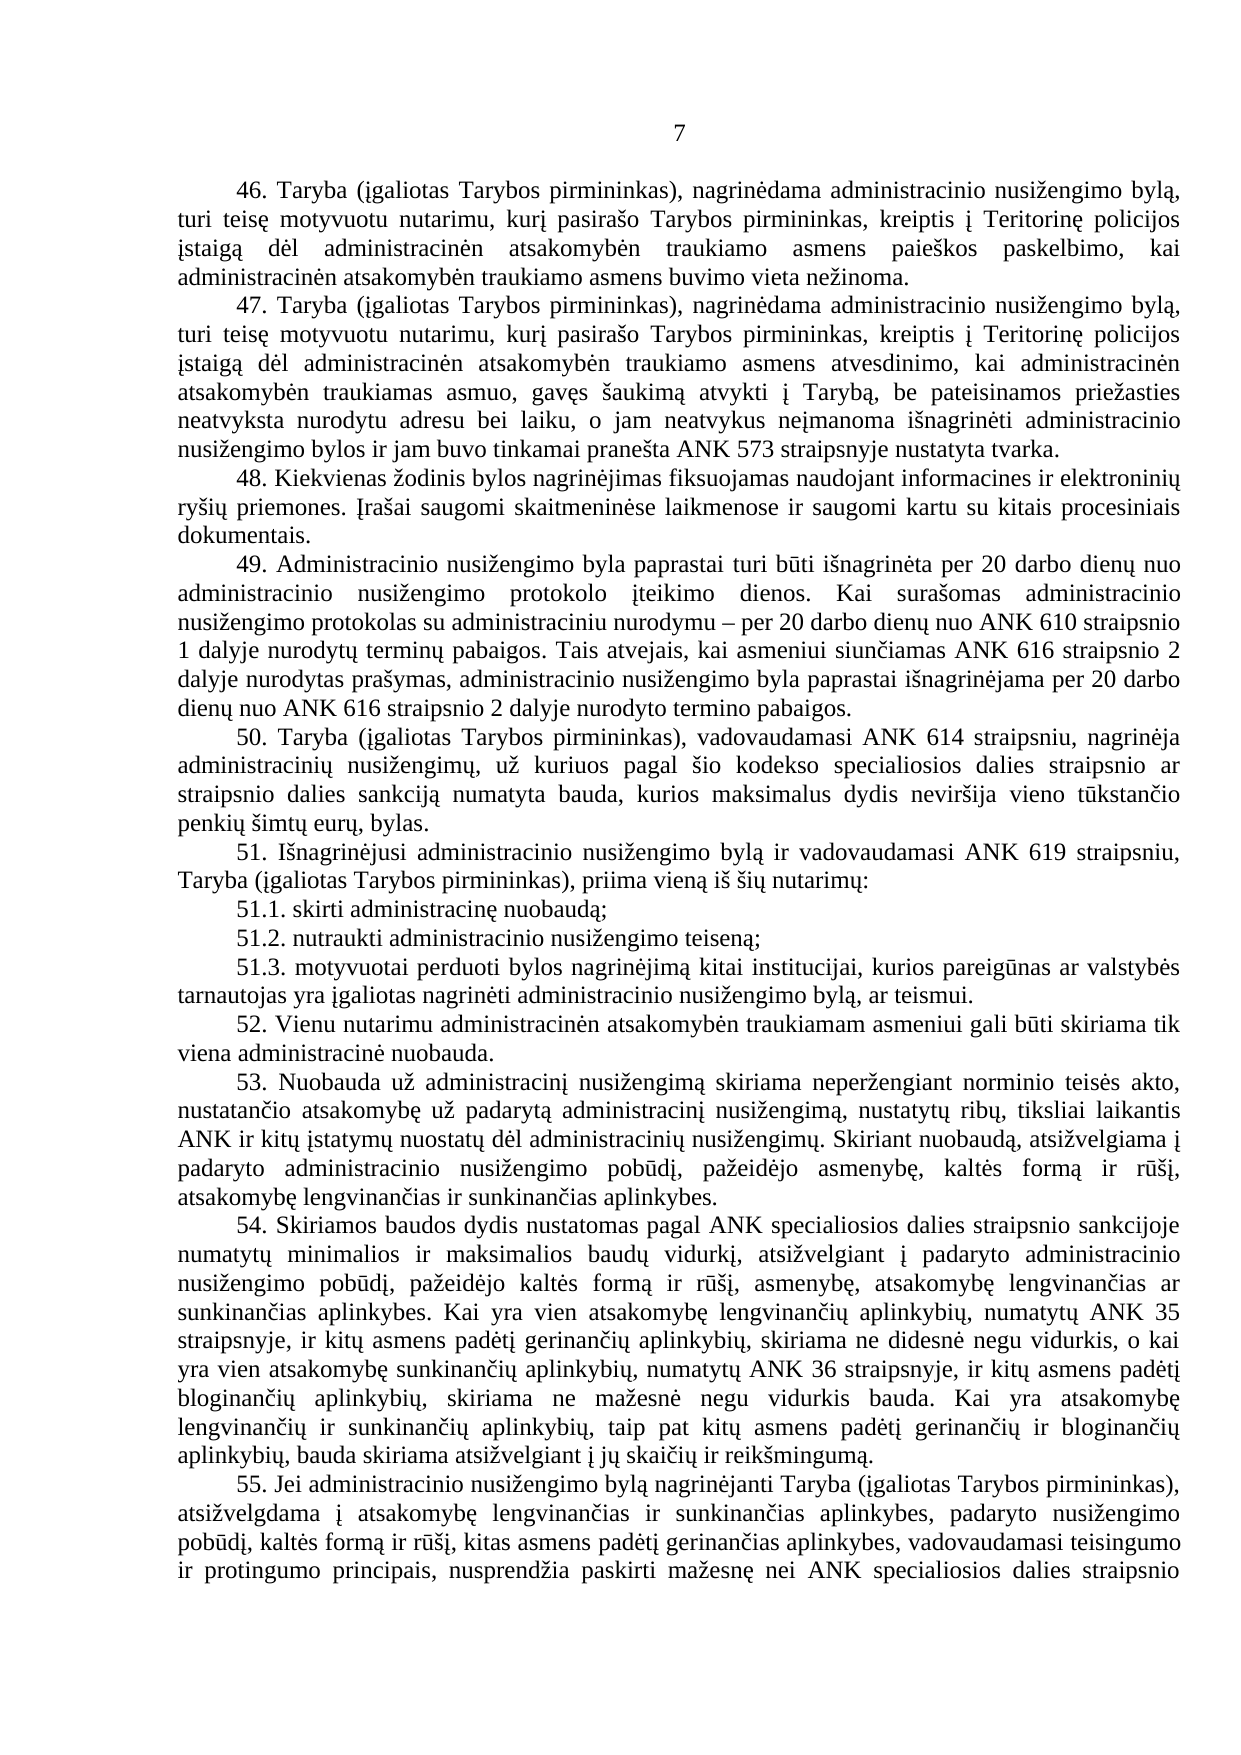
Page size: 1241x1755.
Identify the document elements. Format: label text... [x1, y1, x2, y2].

text 50. Taryba (įgaliotas Tarybos pirmininkas), vadovaudamasi ANK 614 straipsniu, nagrinėja administracinių nusižengimų, už kuriuos pagal šio kodekso specialiosios dalies straipsnio ar straipsnio dalies sankciją numatyta bauda, kurios maksimalus dydis neviršija vieno tūkstančio penkių šimtų eurų, bylas. [177, 722, 1181, 837]
text 48. Kiekvienas žodinis bylos nagrinėjimas fiksuojamas naudojant informacines ir elektroninių ryšių priemones. Įrašai saugomi skaitmeninėse laikmenose ir saugomi kartu su kitais procesiniais dokumentais. [177, 463, 1181, 549]
text 52. Vienu nutarimu administracinėn atsakomybėn traukiamam asmeniui gali būti skiriama tik viena administracinė nuobauda. [177, 1009, 1181, 1067]
text 51.1. skirti administracinę nuobaudą; [177, 894, 1181, 923]
text 51. Išnagrinėjusi administracinio nusižengimo bylą ir vadovaudamasi ANK 619 straipsniu, Taryba (įgaliotas Tarybos pirmininkas), priima vieną iš šių nutarimų: [177, 837, 1181, 894]
text 47. Taryba (įgaliotas Tarybos pirmininkas), nagrinėdama administracinio nusižengimo bylą, turi teisę motyvuotu nutarimu, kurį pasirašo Tarybos pirmininkas, kreiptis į Teritorinę policijos įstaigą dėl administracinėn atsakomybėn traukiamo asmens atvesdinimo, kai administracinėn atsakomybėn traukiamas asmuo, gavęs šaukimą atvykti į Tarybą, be pateisinamos priežasties neatvyksta nurodytu adresu bei laiku, o jam neatvykus neįmanoma išnagrinėti administracinio nusižengimo bylos ir jam buvo tinkamai pranešta ANK 573 straipsnyje nustatyta tvarka. [177, 291, 1181, 463]
text 49. Administracinio nusižengimo byla paprastai turi būti išnagrinėta per 20 darbo dienų nuo administracinio nusižengimo protokolo įteikimo dienos. Kai surašomas administracinio nusižengimo protokolas su administraciniu nurodymu – per 20 darbo dienų nuo ANK 610 straipsnio 1 dalyje nurodytų terminų pabaigos. Tais atvejais, kai asmeniui siunčiamas ANK 616 straipsnio 2 dalyje nurodytas prašymas, administracinio nusižengimo byla paprastai išnagrinėjama per 20 darbo dienų nuo ANK 616 straipsnio 2 dalyje nurodyto termino pabaigos. [177, 549, 1181, 722]
text 51.3. motyvuotai perduoti bylos nagrinėjimą kitai institucijai, kurios pareigūnas ar valstybės tarnautojas yra įgaliotas nagrinėti administracinio nusižengimo bylą, ar teismui. [177, 952, 1181, 1009]
text 46. Taryba (įgaliotas Tarybos pirmininkas), nagrinėdama administracinio nusižengimo bylą, turi teisę motyvuotu nutarimu, kurį pasirašo Tarybos pirmininkas, kreiptis į Teritorinę policijos įstaigą dėl administracinėn atsakomybėn traukiamo asmens paieškos paskelbimo, kai administracinėn atsakomybėn traukiamo asmens buvimo vieta nežinoma. [177, 176, 1181, 291]
text 53. Nuobauda už administracinį nusižengimą skiriama neperžengiant norminio teisės akto, nustatančio atsakomybę už padarytą administracinį nusižengimą, nustatytų ribų, tiksliai laikantis ANK ir kitų įstatymų nuostatų dėl administracinių nusižengimų. Skiriant nuobaudą, atsižvelgiama į padaryto administracinio nusižengimo pobūdį, pažeidėjo asmenybę, kaltės formą ir rūšį, atsakomybę lengvinančias ir sunkinančias aplinkybes. [177, 1067, 1181, 1211]
text 55. Jei administracinio nusižengimo bylą nagrinėjanti Taryba (įgaliotas Tarybos pirmininkas), atsižvelgdama į atsakomybę lengvinančias ir sunkinančias aplinkybes, padaryto nusižengimo pobūdį, kaltės formą ir rūšį, kitas asmens padėtį gerinančias aplinkybes, vadovaudamasi teisingumo ir protingumo principais, nusprendžia paskirti mažesnę nei ANK specialiosios dalies straipsnio [177, 1469, 1181, 1584]
text 51.2. nutraukti administracinio nusižengimo teiseną; [177, 923, 1181, 952]
text 54. Skiriamos baudos dydis nustatomas pagal ANK specialiosios dalies straipsnio sankcijoje numatytų minimalios ir maksimalios baudų vidurkį, atsižvelgiant į padaryto administracinio nusižengimo pobūdį, pažeidėjo kaltės formą ir rūšį, asmenybę, atsakomybę lengvinančias ar sunkinančias aplinkybes. Kai yra vien atsakomybę lengvinančių aplinkybių, numatytų ANK 35 straipsnyje, ir kitų asmens padėtį gerinančių aplinkybių, skiriama ne didesnė negu vidurkis, o kai yra vien atsakomybę sunkinančių aplinkybių, numatytų ANK 36 straipsnyje, ir kitų asmens padėtį bloginančių aplinkybių, skiriama ne mažesnė negu vidurkis bauda. Kai yra atsakomybę lengvinančių ir sunkinančių aplinkybių, taip pat kitų asmens padėtį gerinančių ir bloginančių aplinkybių, bauda skiriama atsižvelgiant į jų skaičių ir reikšmingumą. [177, 1211, 1181, 1469]
